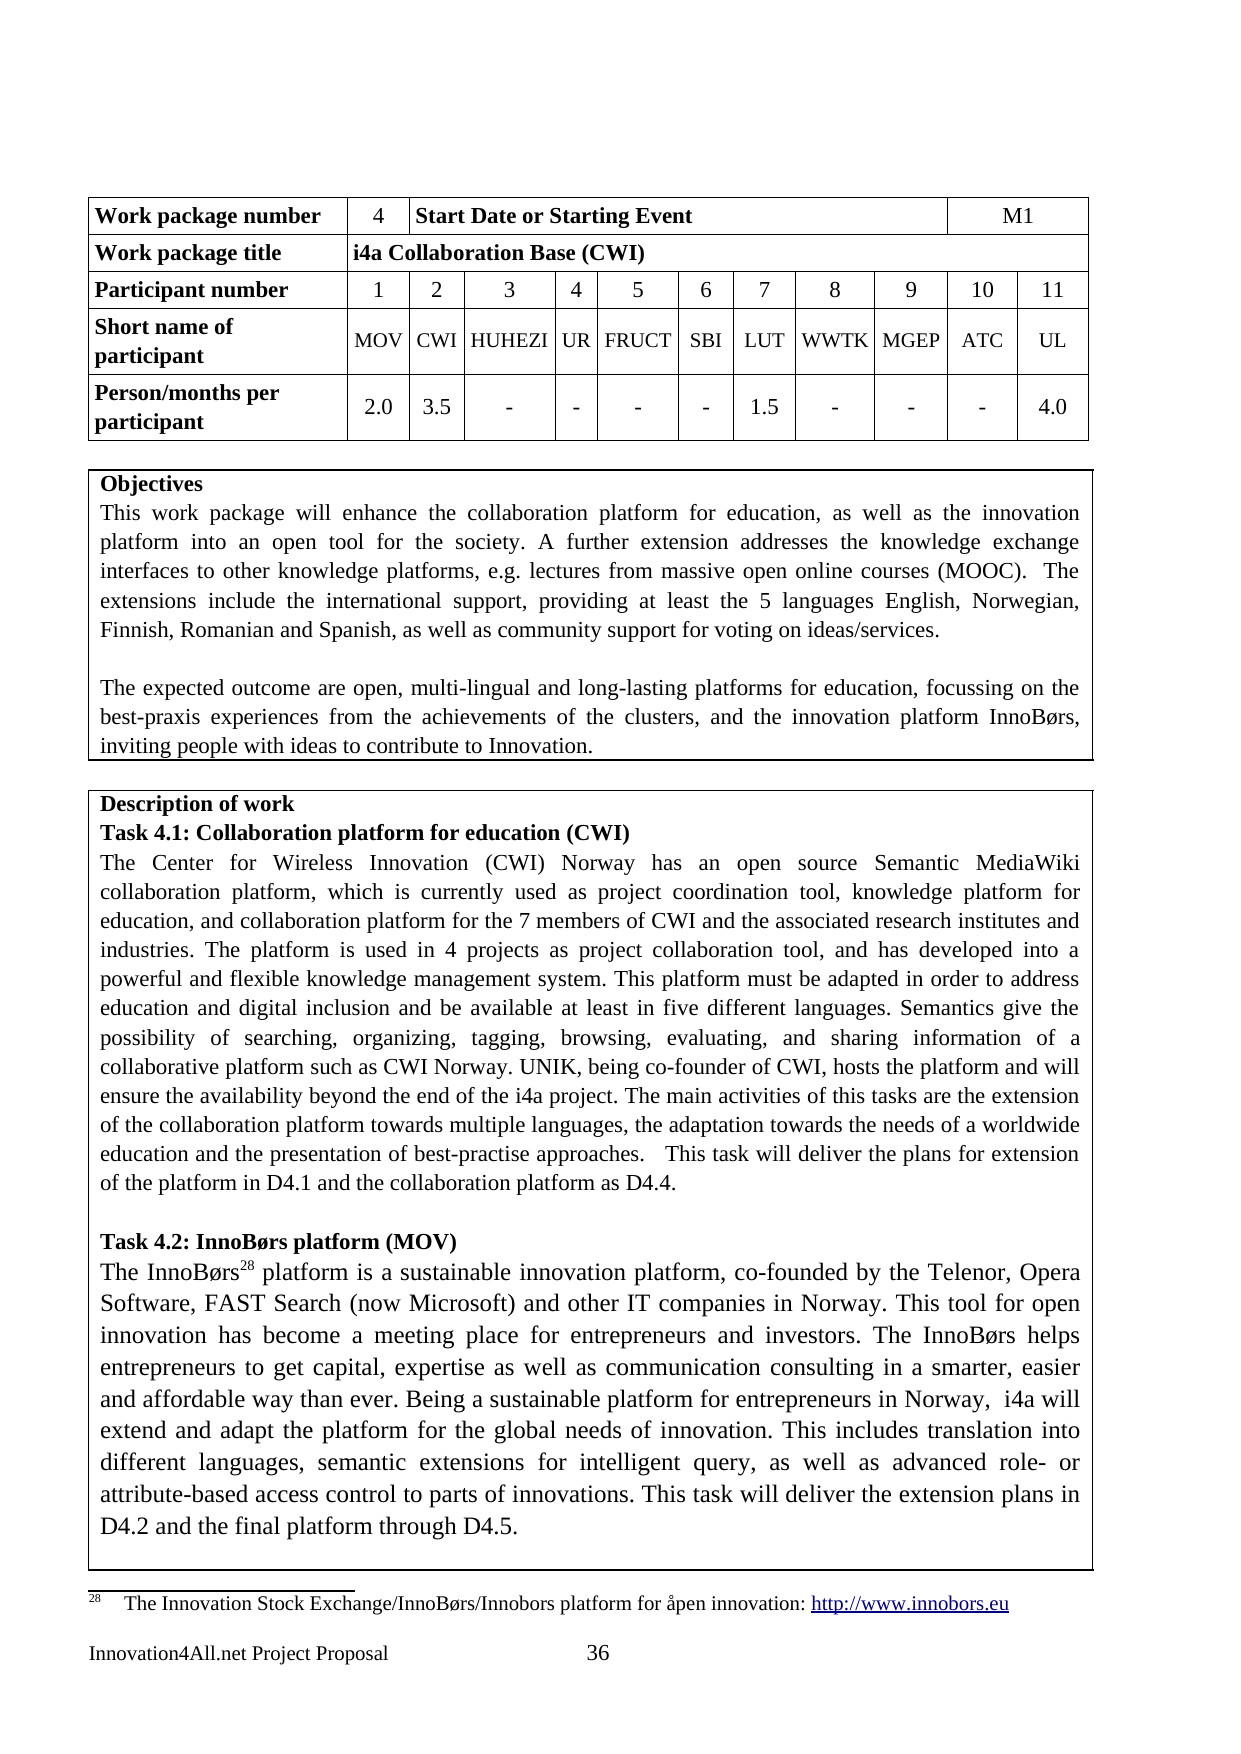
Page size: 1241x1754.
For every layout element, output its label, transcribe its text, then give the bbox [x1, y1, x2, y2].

table_cell Short name of participant [89, 309, 347, 374]
table_cell 8 [796, 272, 874, 308]
table_cell Participant number [89, 272, 347, 308]
table_cell SBI [679, 309, 733, 374]
table_cell - [556, 375, 597, 440]
table_header 4 [348, 198, 409, 234]
table_cell 1.5 [734, 375, 795, 440]
table_cell 4 [556, 272, 597, 308]
table_cell 4.0 [1018, 375, 1088, 440]
table_cell - [796, 375, 874, 440]
table_cell i4a Collaboration Base (CWI) [348, 235, 1088, 271]
table_cell 3 [465, 272, 555, 308]
table_cell 10 [948, 272, 1017, 308]
table_cell UR [556, 309, 597, 374]
table_cell CWI [410, 309, 464, 374]
table_cell MGEP [875, 309, 947, 374]
table_cell 11 [1018, 272, 1088, 308]
table_header Work package number [89, 198, 347, 234]
table_cell - [948, 375, 1017, 440]
table_cell - [875, 375, 947, 440]
table_header Start Date or Starting Event [410, 198, 947, 234]
table_cell 2.0 [348, 375, 409, 440]
table_header M1 [948, 198, 1088, 234]
table_cell - [679, 375, 733, 440]
table_cell 6 [679, 272, 733, 308]
table_cell 2 [410, 272, 464, 308]
table_cell WWTK [796, 309, 874, 374]
table_cell HUHEZI [465, 309, 555, 374]
table_cell 5 [598, 272, 678, 308]
table_cell 9 [875, 272, 947, 308]
table_cell FRUCT [598, 309, 678, 374]
table_header Description of work Task 4.1: Collaboration platform for education (CWI) The Center for Wireless Innovation (CWI) Norway has an open source Semantic MediaWiki collaboration platform, which is currently used as project coordination tool, knowledge platform for education, and collaboration platform for the 7 members of CWI and the associated research institutes and industries. The platform is used in 4 projects as project collaboration tool, and has developed into a powerful and flexible knowledge management system. This platform must be adapted in order to address education and digital inclusion and be available at least in five different languages. Semantics give the possibility of searching, organizing, tagging, browsing, evaluating, and sharing information of a collaborative platform such as CWI Norway. UNIK, being co-founder of CWI, hosts the platform and will ensure the availability beyond the end of the i4a project. The main activities of this tasks are the extension of the collaboration platform towards multiple languages, the adaptation towards the needs of a worldwide education and the presentation of best-practise approaches. This task will deliver the plans for extension of the platform in D4.1 and the collaboration platform as D4.4. Task 4.2: InnoBørs platform (MOV) The InnoBørs platform is a sustainable innovation platform, co-founded by the Telenor, Opera Software, FAST Search (now Microsoft) and other IT companies in Norway. This tool for open innovation has become a meeting place for entrepreneurs and investors. The InnoBørs helps entrepreneurs to get capital, expertise as well as communication consulting in a smarter, easier and affordable way than ever. Being a sustainable platform for entrepreneurs in Norway, i4a will extend and adapt the platform for the global needs of innovation. This includes translation into different languages, semantic extensions for intelligent query, as well as advanced role- or attribute-based access control to parts of innovations. This task will deliver the extension plans in D4.2 and the final platform through D4.5. [89, 791, 1092, 1569]
table_cell - [465, 375, 555, 440]
table_cell 7 [734, 272, 795, 308]
table_cell 3.5 [410, 375, 464, 440]
table_cell MOV [348, 309, 409, 374]
table_cell ATC [948, 309, 1017, 374]
table_cell 1 [348, 272, 409, 308]
table_header Objectives This work package will enhance the collaboration platform for education, as well as the innovation platform into an open tool for the society. A further extension addresses the knowledge exchange interfaces to other knowledge platforms, e.g. lectures from massive open online courses (MOOC). The extensions include the international support, providing at least the 5 languages English, Norwegian, Finnish, Romanian and Spanish, as well as community support for voting on ideas/services. The expected outcome are open, multi-lingual and long-lasting platforms for education, focussing on the best-praxis experiences from the achievements of the clusters, and the innovation platform InnoBørs, inviting people with ideas to contribute to Innovation. [89, 471, 1092, 759]
table_cell LUT [734, 309, 795, 374]
table_cell Work package title [89, 235, 347, 271]
table_cell Person/months per participant [89, 375, 347, 440]
table_cell UL [1018, 309, 1088, 374]
table_cell - [598, 375, 678, 440]
